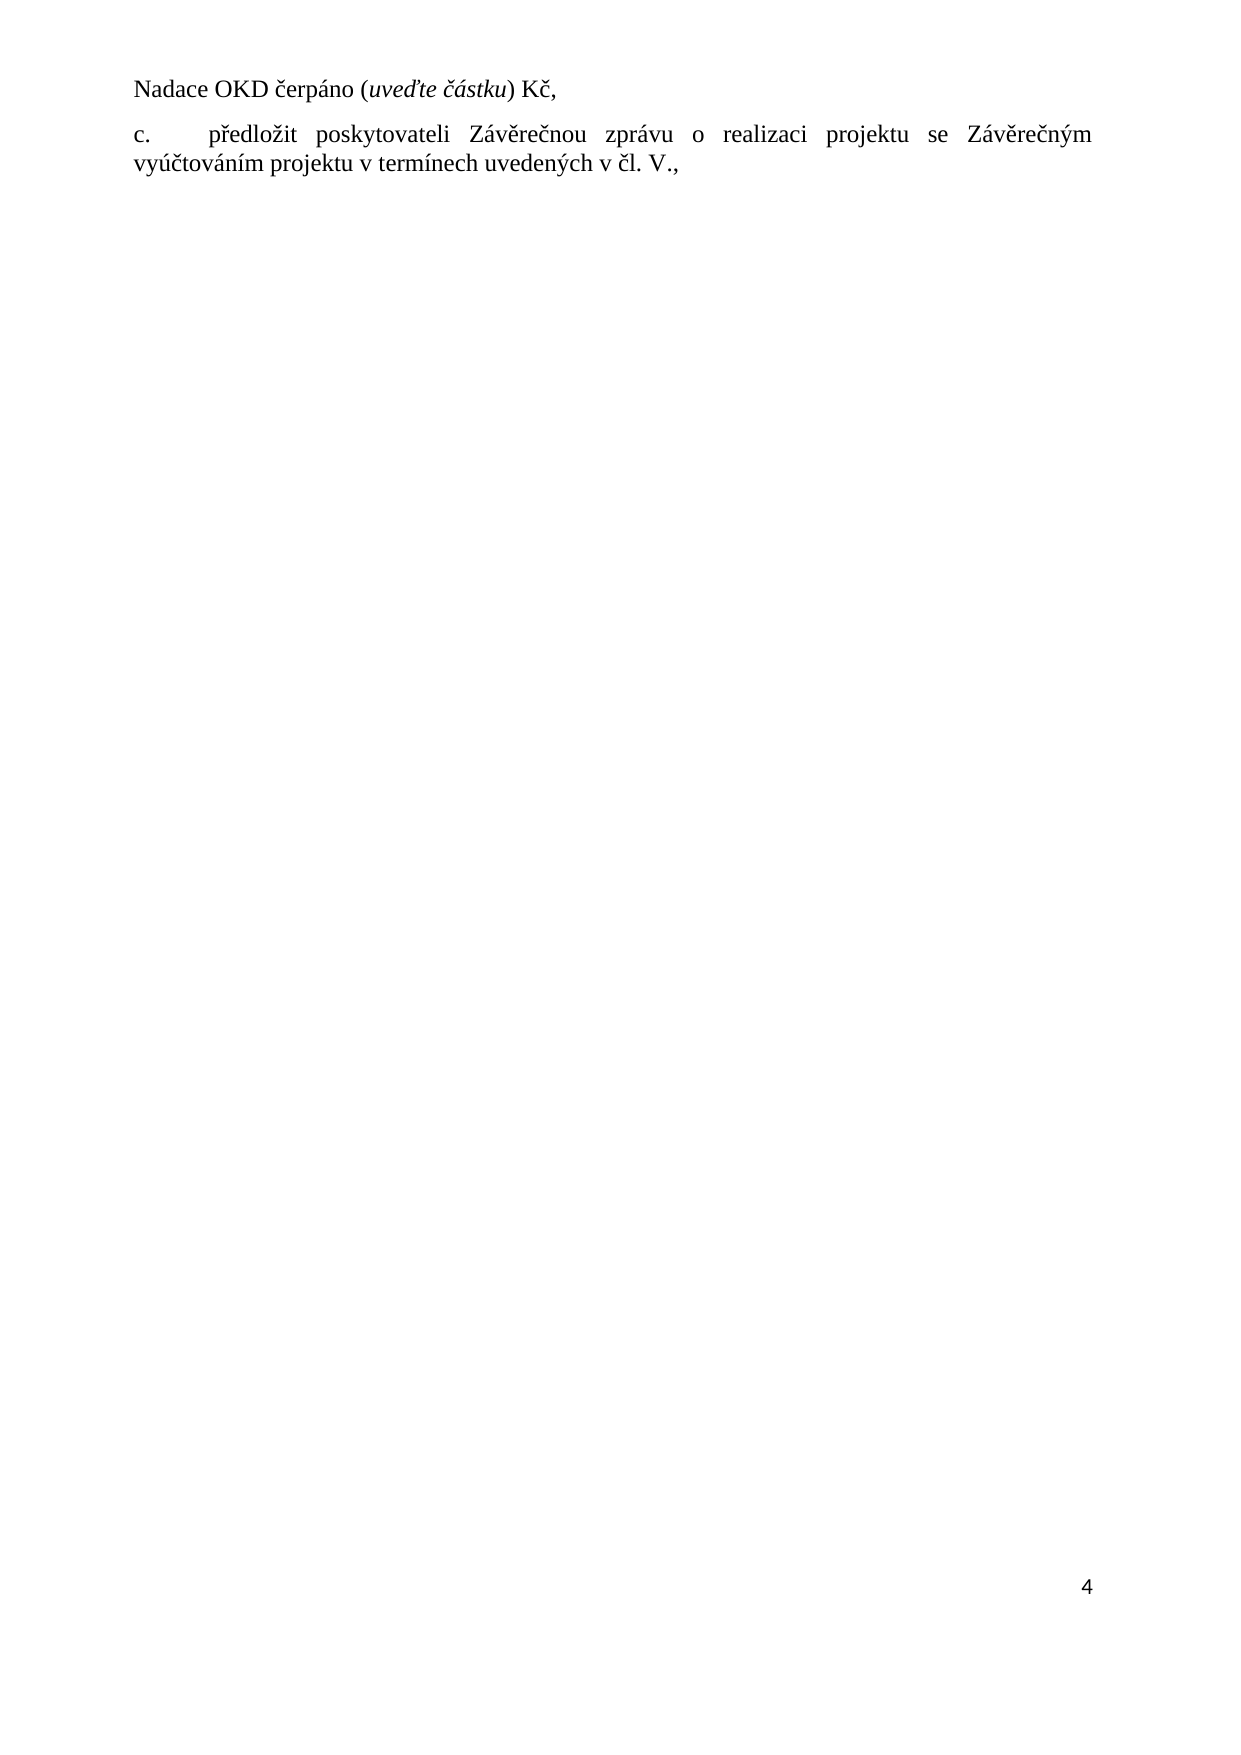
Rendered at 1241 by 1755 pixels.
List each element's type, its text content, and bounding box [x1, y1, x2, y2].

list předložit poskytovateli Závěrečnou zprávu o realizaci projektu se Závěrečným vyúčtováním projektu v termínech uvedených v čl. V., [133, 119, 1093, 177]
list Nadace OKD čerpáno (uveďte částku) Kč, [133, 74, 1093, 102]
